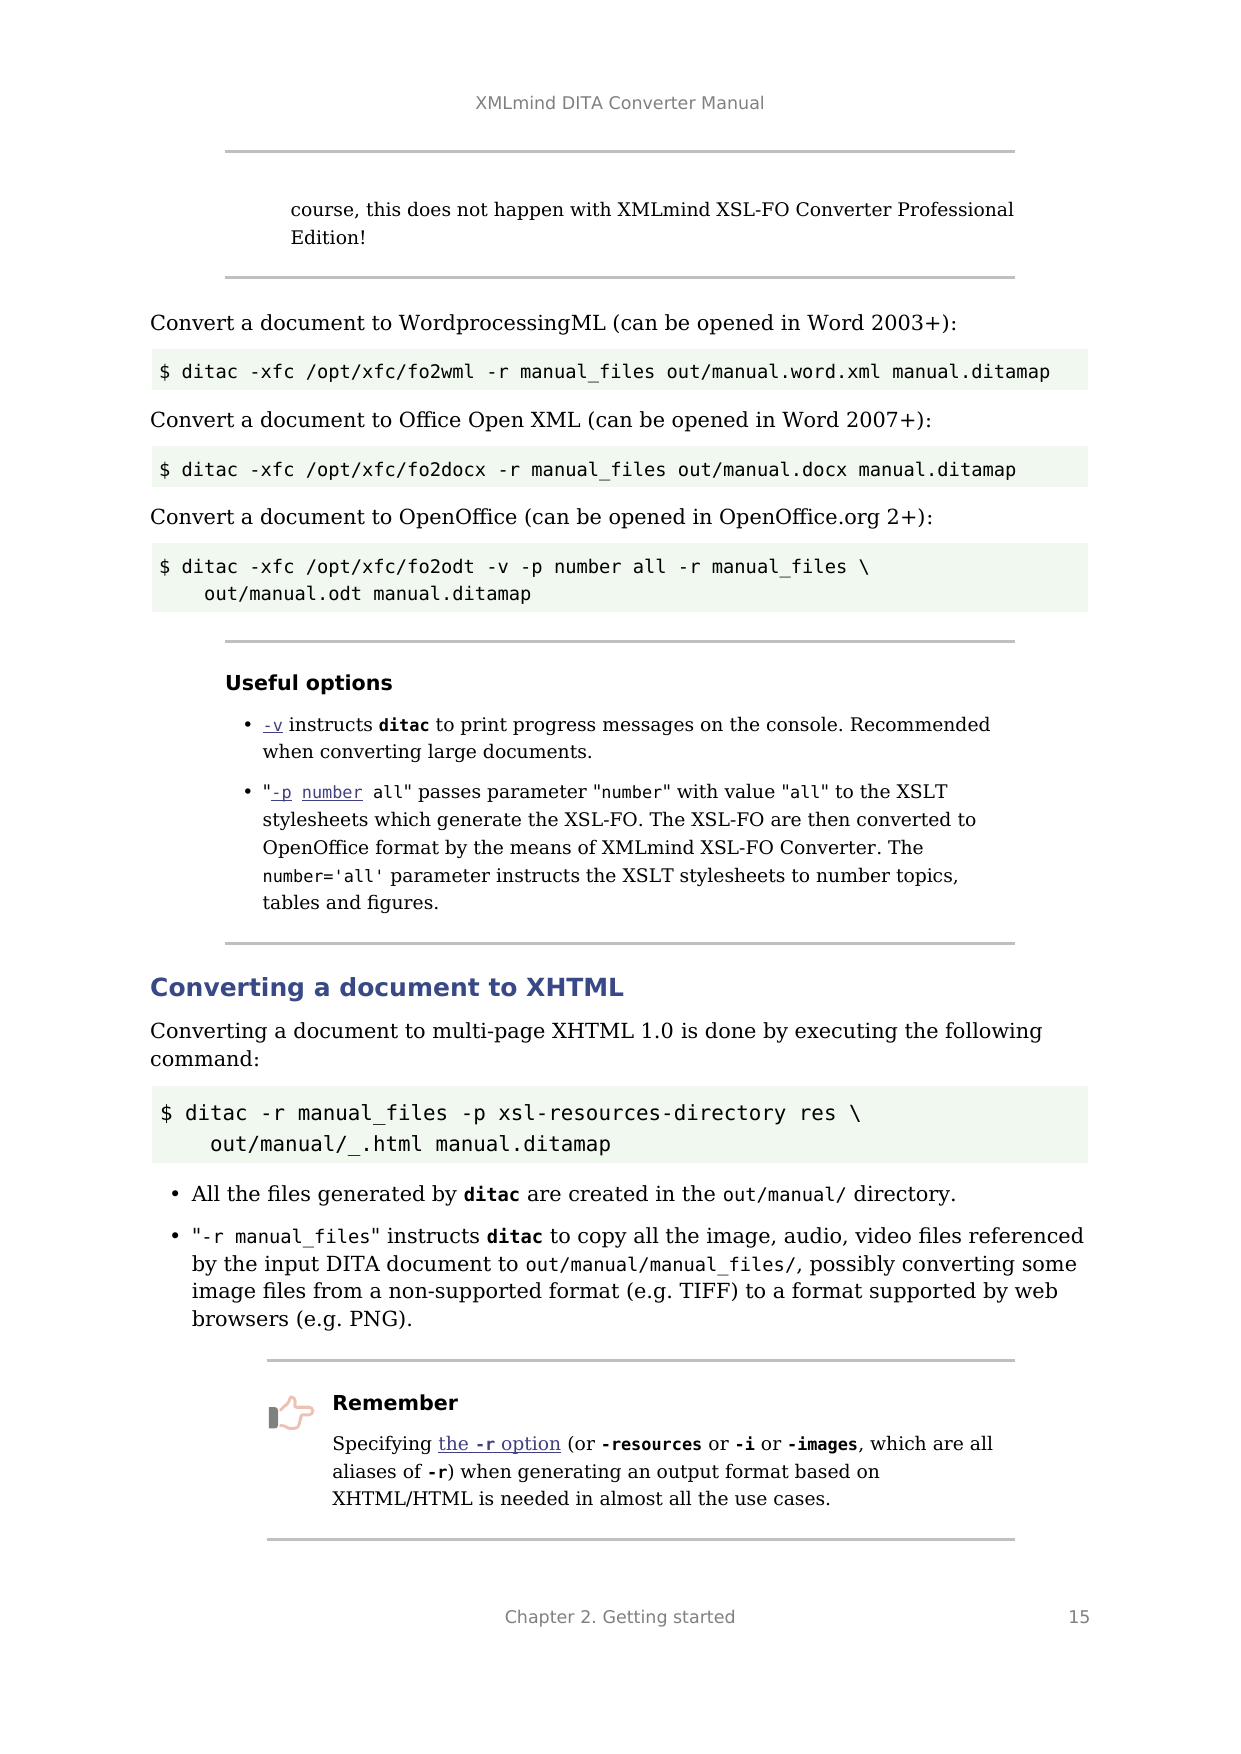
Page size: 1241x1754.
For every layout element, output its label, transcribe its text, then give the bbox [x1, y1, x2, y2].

text Converting a document to multi-page XHTML 1.0 is done by executing the following command: [150, 1016, 1090, 1071]
text $ ditac -xfc /opt/xfc/fo2wml -r manual_files out/manual.word.xml manual.ditamap [152, 349, 1088, 390]
text $ ditac -xfc /opt/xfc/fo2docx -r manual_files out/manual.docx manual.ditamap [152, 446, 1088, 487]
table_header course, this does not happen with XMLmind XSL-FO Converter Professional Edition! [290, 153, 1015, 276]
table_header Remember Specifying the -r option (or -resources or -i or -images, which are all aliases of -r) when generating an output format based on XHTML/HTML is needed in almost all the use cases. [332, 1362, 1015, 1538]
text Converting a document to XHTML [150, 973, 1090, 1002]
list All the files generated by ditac are created in the out/manual/ directory. [150, 1179, 1090, 1207]
text $ ditac -xfc /opt/xfc/fo2odt -v -p number all -r manual_files \ out/manual.odt manual.ditamap [152, 543, 1088, 612]
table_header Useful options -v instructs ditac to print progress messages on the console. Recommended when converting large documents. "-p number all" passes parameter "number" with value "all" to the XSLT stylesheets which generate the XSL-FO. The XSL-FO are then converted to OpenOffice format by the means of XMLmind XSL-FO Converter. The number='all' parameter instructs the XSLT stylesheets to number topics, tables and figures. [225, 643, 1015, 942]
text Convert a document to WordprocessingML (can be opened in Word 2003+): [150, 307, 1090, 335]
table_header [225, 153, 290, 276]
text $ ditac -r manual_files -p xsl-resources-directory res \ out/manual/_.html manual.ditamap [152, 1086, 1088, 1163]
text Convert a document to Office Open XML (can be opened in Word 2007+): [150, 404, 1090, 432]
list "-r manual_files" instructs ditac to copy all the image, audio, video files referenced by the input DITA document to out/manual/manual_files/, possibly converting some image files from a non-supported format (e.g. TIFF) to a format supported by web browsers (e.g. PNG). [150, 1220, 1090, 1331]
table_header [267, 1362, 332, 1538]
text Convert a document to OpenOffice (can be opened in OpenOffice.org 2+): [150, 501, 1090, 529]
